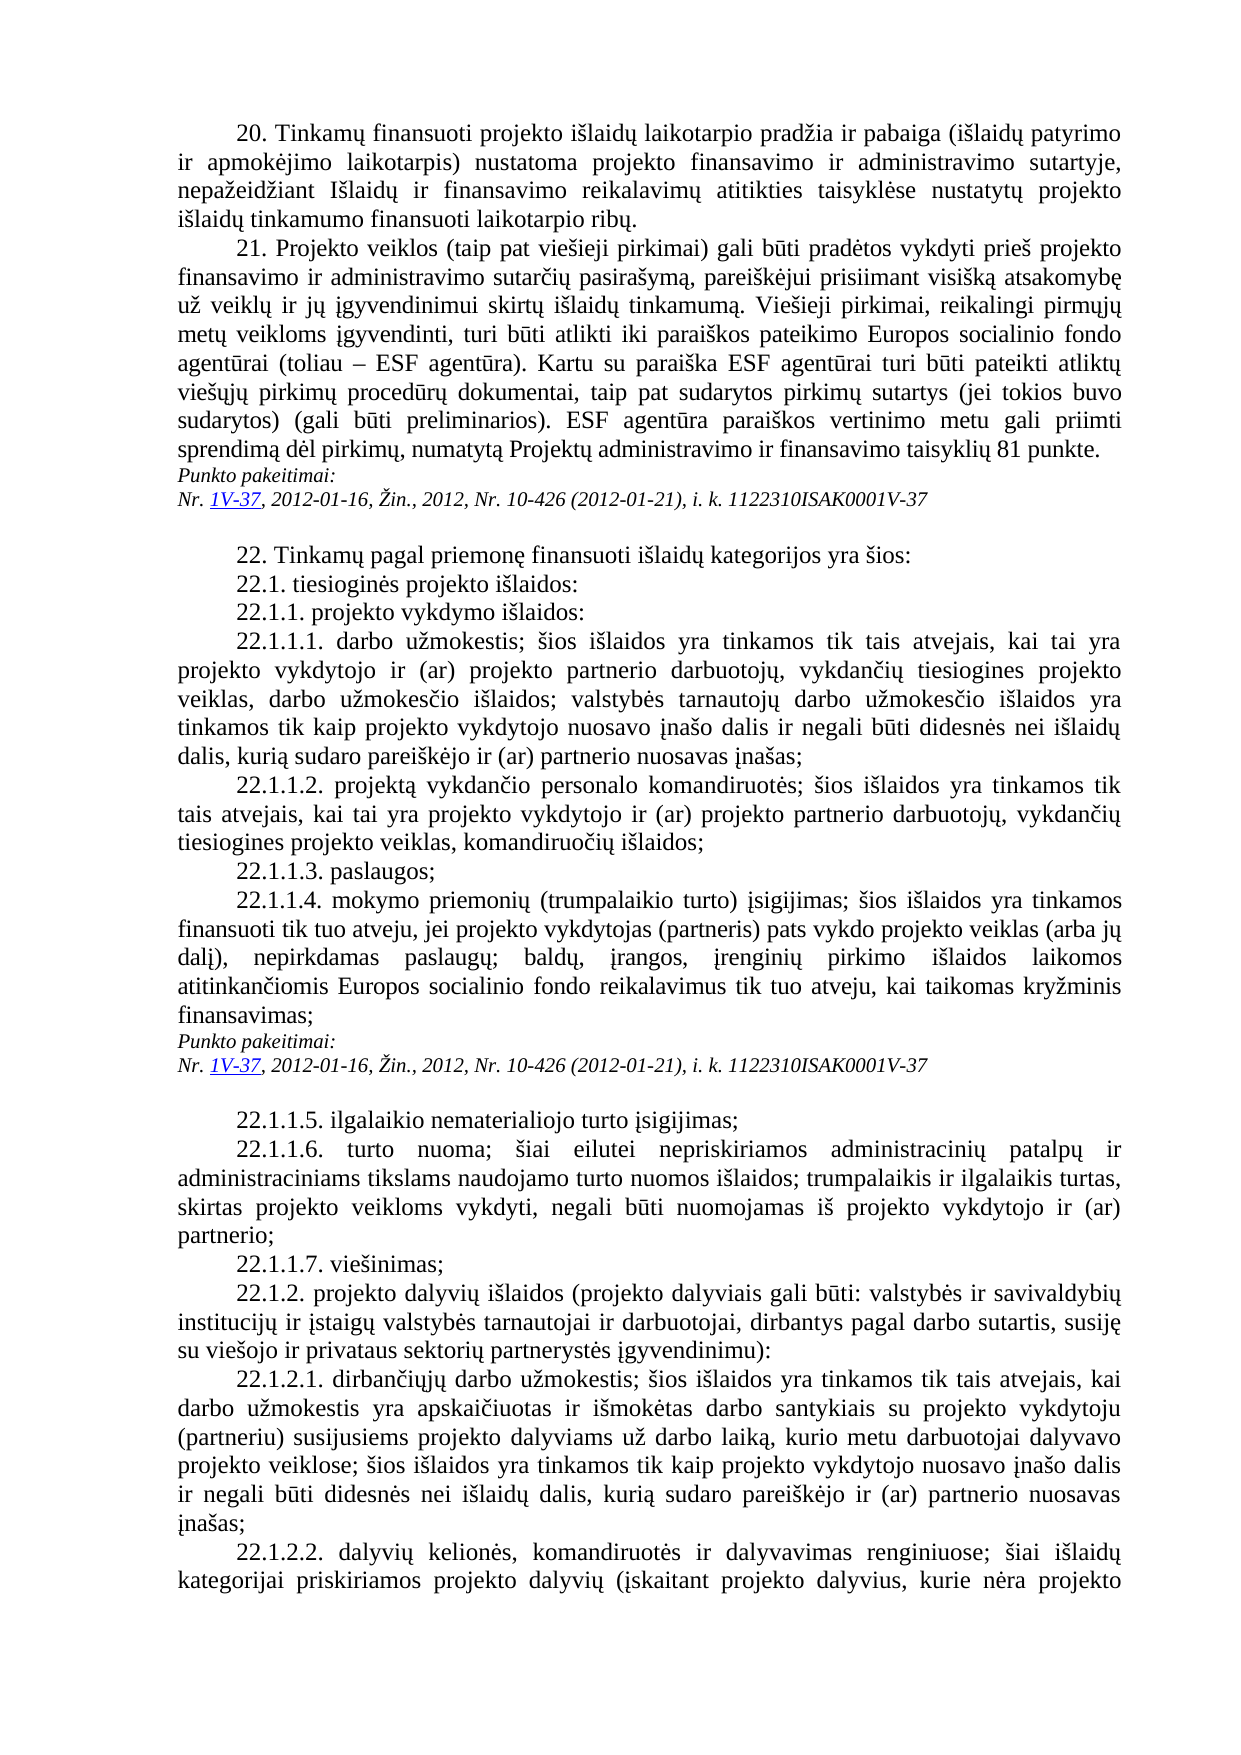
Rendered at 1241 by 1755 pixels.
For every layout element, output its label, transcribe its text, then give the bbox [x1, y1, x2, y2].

text 22.1.1.6. turto nuoma; šiai eilutei nepriskiriamos administracinių patalpų ir administraciniams tikslams naudojamo turto nuomos išlaidos; trumpalaikis ir ilgalaikis turtas, skirtas projekto veikloms vykdyti, negali būti nuomojamas iš projekto vykdytojo ir (ar) partnerio; [177, 1134, 1122, 1249]
text 22.1.1.1. darbo užmokestis; šios išlaidos yra tinkamos tik tais atvejais, kai tai yra projekto vykdytojo ir (ar) projekto partnerio darbuotojų, vykdančių tiesiogines projekto veiklas, darbo užmokesčio išlaidos; valstybės tarnautojų darbo užmokesčio išlaidos yra tinkamos tik kaip projekto vykdytojo nuosavo įnašo dalis ir negali būti didesnės nei išlaidų dalis, kurią sudaro pareiškėjo ir (ar) partnerio nuosavas įnašas; [177, 626, 1122, 770]
text Punkto pakeitimai: [177, 463, 1122, 487]
text 22. Tinkamų pagal priemonę finansuoti išlaidų kategorijos yra šios: [177, 540, 1122, 569]
text 22.1.2.2. dalyvių kelionės, komandiruotės ir dalyvavimas renginiuose; šiai išlaidų kategorijai priskiriamos projekto dalyvių (įskaitant projekto dalyvius, kurie nėra projekto [177, 1537, 1122, 1594]
text 22.1. tiesioginės projekto išlaidos: [177, 569, 1122, 597]
text 22.1.1. projekto vykdymo išlaidos: [177, 597, 1122, 626]
text 22.1.1.4. mokymo priemonių (trumpalaikio turto) įsigijimas; šios išlaidos yra tinkamos finansuoti tik tuo atveju, jei projekto vykdytojas (partneris) pats vykdo projekto veiklas (arba jų dalį), nepirkdamas paslaugų; baldų, įrangos, įrenginių pirkimo išlaidos laikomos atitinkančiomis Europos socialinio fondo reikalavimus tik tuo atveju, kai taikomas kryžminis finansavimas; [177, 885, 1122, 1029]
text Nr. 1V-37, 2012-01-16, Žin., 2012, Nr. 10-426 (2012-01-21), i. k. 1122310ISAK0001V-37 [177, 1053, 1122, 1077]
text 22.1.1.3. paslaugos; [177, 856, 1122, 885]
text 22.1.2. projekto dalyvių išlaidos (projekto dalyviais gali būti: valstybės ir savivaldybių institucijų ir įstaigų valstybės tarnautojai ir darbuotojai, dirbantys pagal darbo sutartis, susiję su viešojo ir privataus sektorių partnerystės įgyvendinimu): [177, 1278, 1122, 1364]
text 22.1.1.5. ilgalaikio nematerialiojo turto įsigijimas; [177, 1106, 1122, 1134]
text Punkto pakeitimai: [177, 1029, 1122, 1053]
text 22.1.1.2. projektą vykdančio personalo komandiruotės; šios išlaidos yra tinkamos tik tais atvejais, kai tai yra projekto vykdytojo ir (ar) projekto partnerio darbuotojų, vykdančių tiesiogines projekto veiklas, komandiruočių išlaidos; [177, 770, 1122, 856]
text 21. Projekto veiklos (taip pat viešieji pirkimai) gali būti pradėtos vykdyti prieš projekto finansavimo ir administravimo sutarčių pasirašymą, pareiškėjui prisiimant visišką atsakomybę už veiklų ir jų įgyvendinimui skirtų išlaidų tinkamumą. Viešieji pirkimai, reikalingi pirmųjų metų veikloms įgyvendinti, turi būti atlikti iki paraiškos pateikimo Europos socialinio fondo agentūrai (toliau – ESF agentūra). Kartu su paraiška ESF agentūrai turi būti pateikti atliktų viešųjų pirkimų procedūrų dokumentai, taip pat sudarytos pirkimų sutartys (jei tokios buvo sudarytos) (gali būti preliminarios). ESF agentūra paraiškos vertinimo metu gali priimti sprendimą dėl pirkimų, numatytą Projektų administravimo ir finansavimo taisyklių 81 punkte. [177, 233, 1122, 463]
text Nr. 1V-37, 2012-01-16, Žin., 2012, Nr. 10-426 (2012-01-21), i. k. 1122310ISAK0001V-37 [177, 487, 1122, 511]
text 20. Tinkamų finansuoti projekto išlaidų laikotarpio pradžia ir pabaiga (išlaidų patyrimo ir apmokėjimo laikotarpis) nustatoma projekto finansavimo ir administravimo sutartyje, nepažeidžiant Išlaidų ir finansavimo reikalavimų atitikties taisyklėse nustatytų projekto išlaidų tinkamumo finansuoti laikotarpio ribų. [177, 118, 1122, 233]
text 22.1.2.1. dirbančiųjų darbo užmokestis; šios išlaidos yra tinkamos tik tais atvejais, kai darbo užmokestis yra apskaičiuotas ir išmokėtas darbo santykiais su projekto vykdytoju (partneriu) susijusiems projekto dalyviams už darbo laiką, kurio metu darbuotojai dalyvavo projekto veiklose; šios išlaidos yra tinkamos tik kaip projekto vykdytojo nuosavo įnašo dalis ir negali būti didesnės nei išlaidų dalis, kurią sudaro pareiškėjo ir (ar) partnerio nuosavas įnašas; [177, 1364, 1122, 1537]
text 22.1.1.7. viešinimas; [177, 1249, 1122, 1278]
